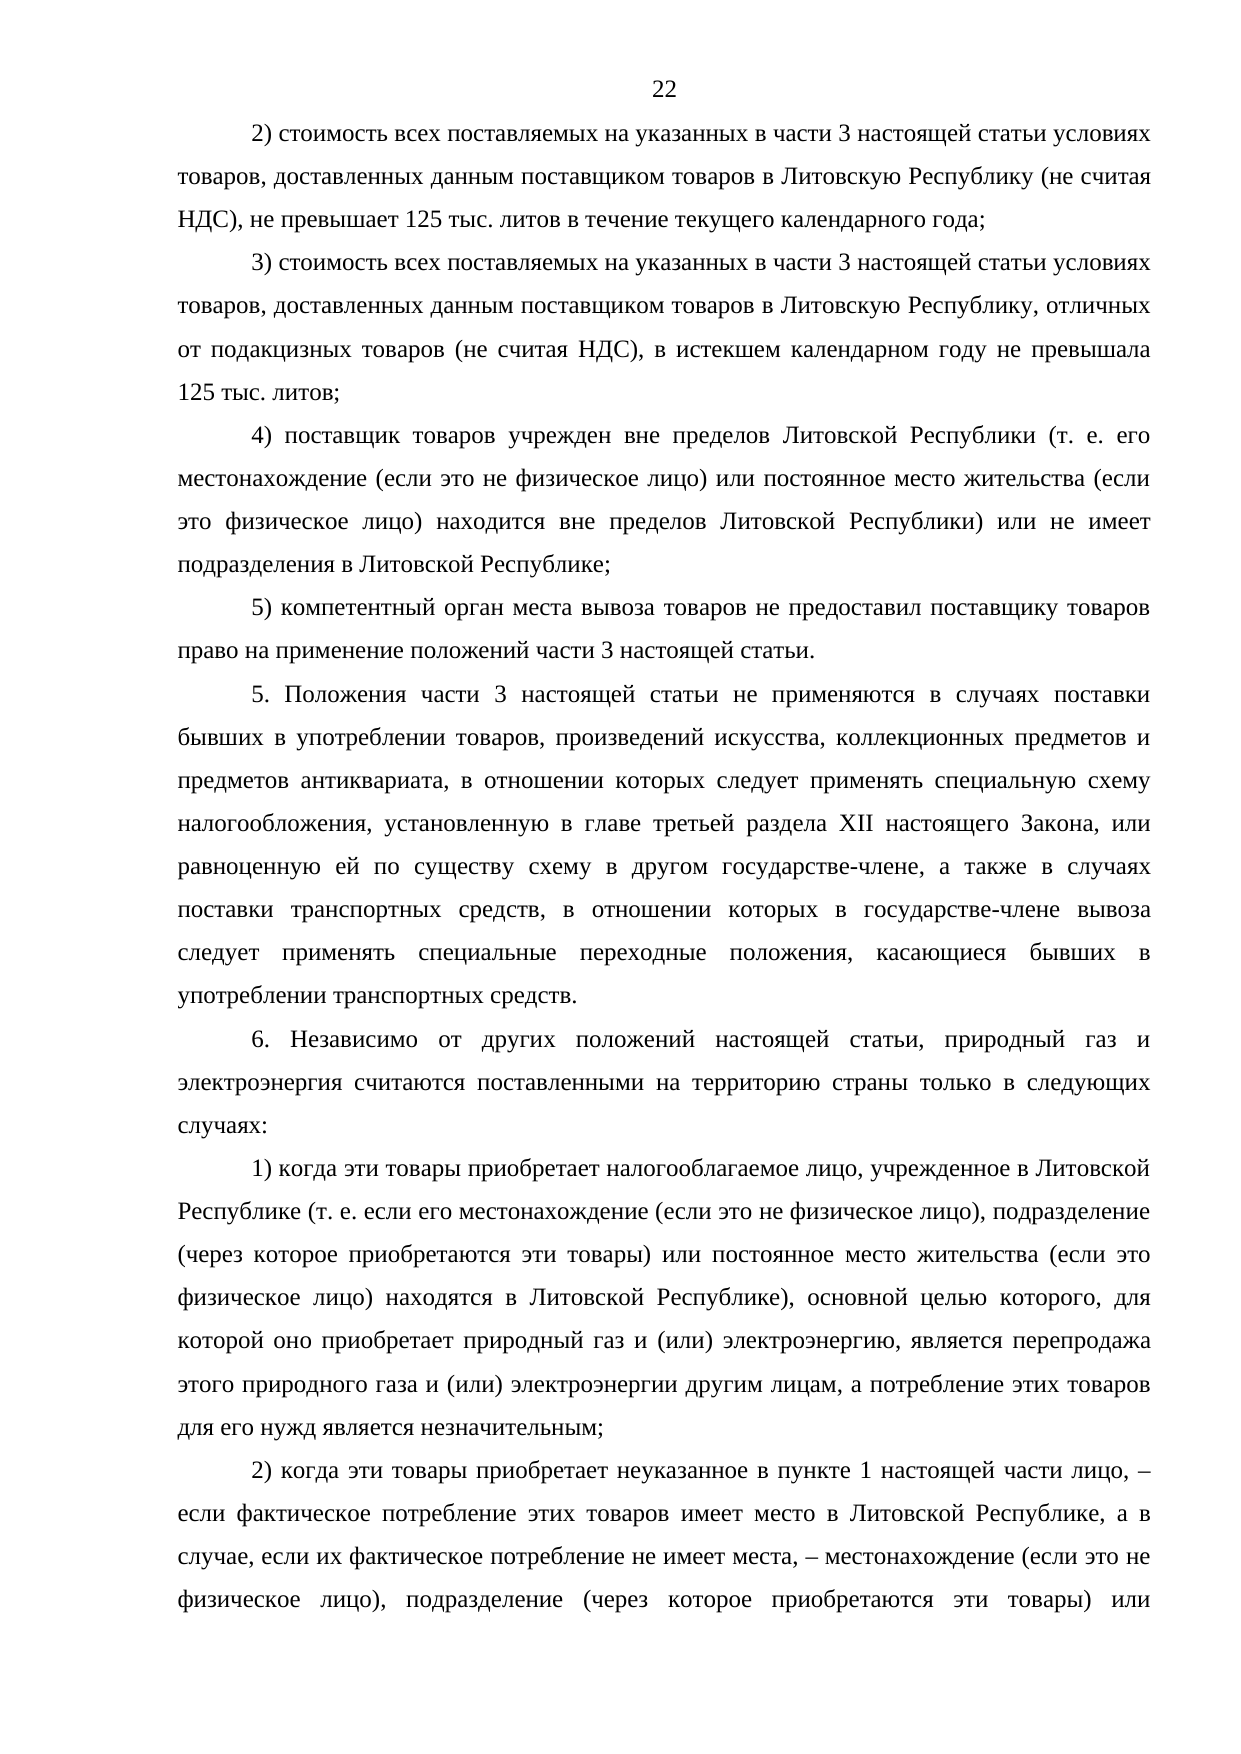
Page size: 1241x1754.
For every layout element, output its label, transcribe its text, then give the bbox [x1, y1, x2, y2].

text 5. Положения части 3 настоящей статьи не применяются в случаях поставки бывших в употреблении товаров, произведений искусства, коллекционных предметов и предметов антиквариата, в отношении которых следует применять специальную схему налогообложения, установленную в главе третьей раздела XII настоящего Закона, или равноценную ей по существу схему в другом государстве-члене, а также в случаях поставки транспортных средств, в отношении которых в государстве-члене вывоза следует применять специальные переходные положения, касающиеся бывших в употреблении транспортных средств. [177, 679, 1152, 1009]
text 3) стоимость всех поставляемых на указанных в части 3 настоящей статьи условиях товаров, доставленных данным поставщиком товаров в Литовскую Республику, отличных от подакцизных товаров (не считая НДС), в истекшем календарном году не превышала 125 тыс. литов; [177, 247, 1152, 406]
text 2) когда эти товары приобретает неуказанное в пункте 1 настоящей части лицо, – если фактическое потребление этих товаров имеет место в Литовской Республике, а в случае, если их фактическое потребление не имеет места, – местонахождение (если это не физическое лицо), подразделение (через которое приобретаются эти товары) или [177, 1455, 1152, 1613]
text 6. Независимо от других положений настоящей статьи, природный газ и электроэнергия считаются поставленными на территорию страны только в следующих случаях: [177, 1024, 1152, 1139]
text 5) компетентный орган места вывоза товаров не предоставил поставщику товаров право на применение положений части 3 настоящей статьи. [177, 592, 1152, 664]
text 4) поставщик товаров учрежден вне пределов Литовской Республики (т. е. его местонахождение (если это не физическое лицо) или постоянное место жительства (если это физическое лицо) находится вне пределов Литовской Республики) или не имеет подразделения в Литовской Республике; [177, 420, 1152, 578]
text 1) когда эти товары приобретает налогооблагаемое лицо, учрежденное в Литовской Республике (т. е. если его местонахождение (если это не физическое лицо), подразделение (через которое приобретаются эти товары) или постоянное место жительства (если это физическое лицо) находятся в Литовской Республике), основной целью которого, для которой оно приобретает природный газ и (или) электроэнергию, является перепродажа этого природного газа и (или) электроэнергии другим лицам, а потребление этих товаров для его нужд является незначительным; [177, 1153, 1152, 1441]
text 2) стоимость всех поставляемых на указанных в части 3 настоящей статьи условиях товаров, доставленных данным поставщиком товаров в Литовскую Республику (не считая НДС), не превышает 125 тыс. литов в течение текущего календарного года; [177, 118, 1152, 233]
